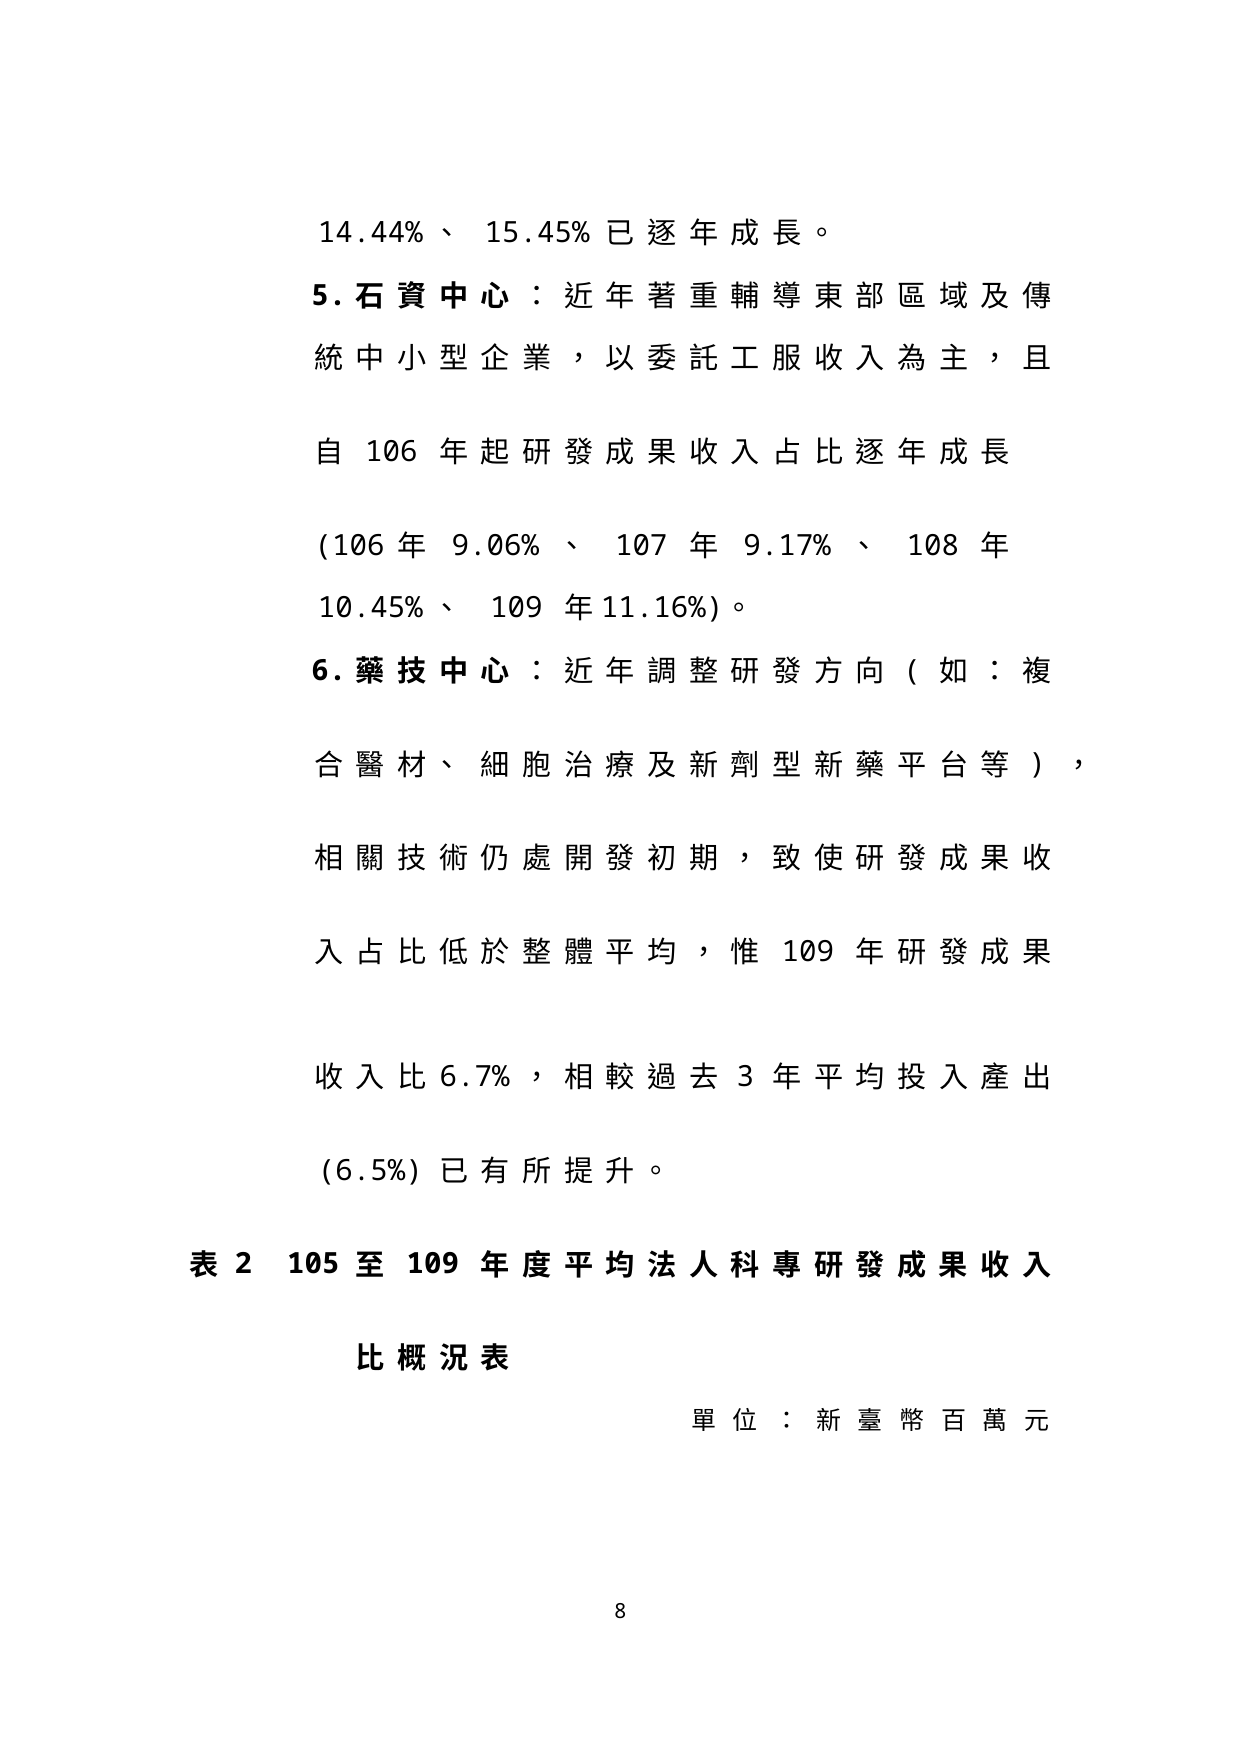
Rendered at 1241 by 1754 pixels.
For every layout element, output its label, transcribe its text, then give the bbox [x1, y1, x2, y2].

text 表2 105至109年度平均法人科專研發成果收入比概況表 [183, 1189, 1058, 1377]
text 14.44%、15.45%已逐年成長。 [271, 189, 1058, 252]
text 5.石資中心：近年著重輔導東部區域及傳統中小型企業，以委託工服收入為主，且自106年起研發成果收入占比逐年成長(106年9.06%、107年9.17%、108年10.45%、109年11.16%)。 [271, 252, 1058, 627]
text 單位：新臺幣百萬元 [183, 1377, 1058, 1439]
text 6.藥技中心：近年調整研發方向(如：複合醫材、細胞治療及新劑型新藥平台等)，相關技術仍處開發初期，致使研發成果收入占比低於整體平均，惟109年研發成果收入比6.7%，相較過去3年平均投入產出(6.5%)已有所提升。 [271, 627, 1058, 1189]
